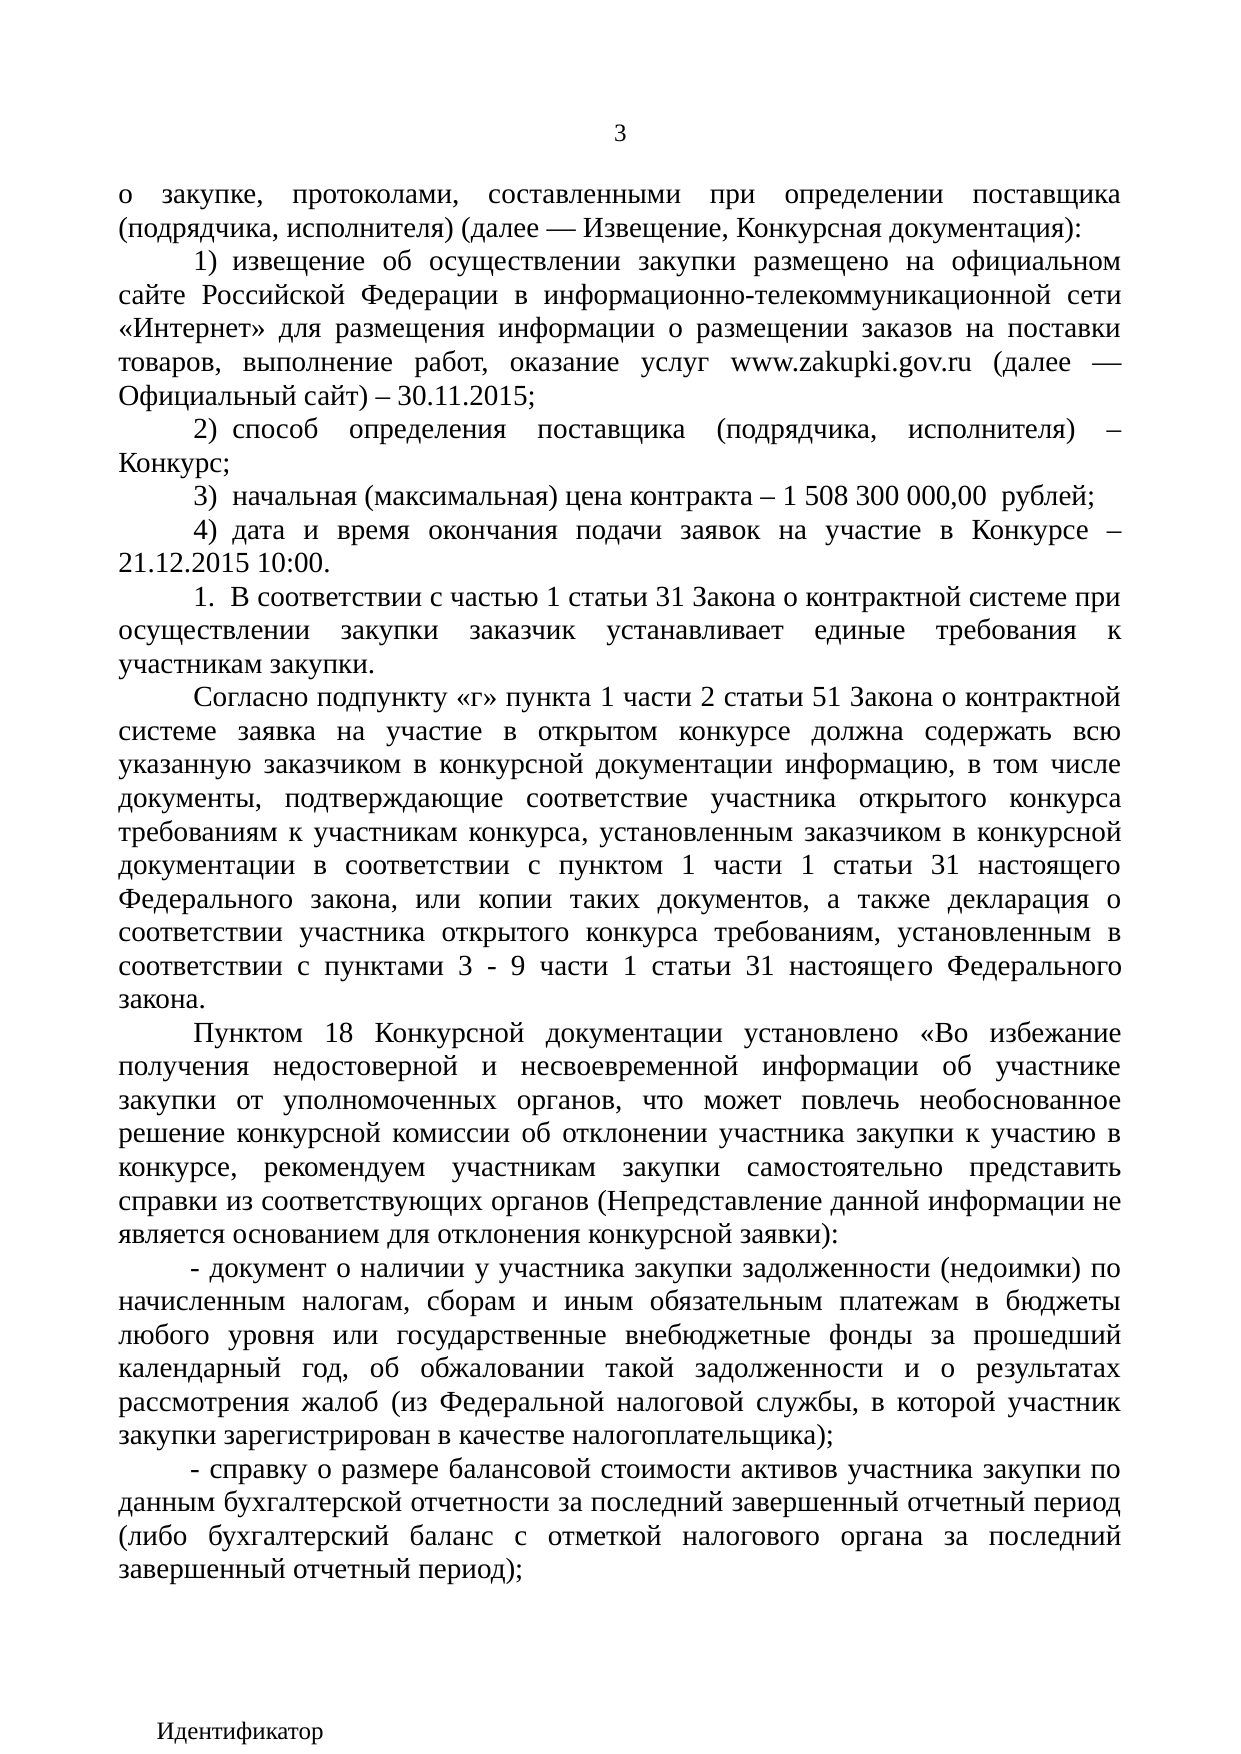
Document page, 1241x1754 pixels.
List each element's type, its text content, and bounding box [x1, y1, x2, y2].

text 2) способ определения поставщика (подрядчика, исполнителя) – Конкурс; [118, 411, 1122, 478]
text Пунктом 18 Конкурсной документации установлено «Во избежание получения недостоверной и несвоевременной информации об участнике закупки от уполномоченных органов, что может повлечь необоснованное решение конкурсной комиссии об отклонении участника закупки к участию в конкурсе, рекомендуем участникам закупки самостоятельно представить справки из соответствующих органов (Непредставление данной информации не является основанием для отклонения конкурсной заявки): [118, 1015, 1122, 1250]
text 3) начальная (максимальная) цена контракта – 1 508 300 000,00 рублей; [118, 478, 1122, 512]
text - документ о наличии у участника закупки задолженности (недоимки) по начисленным налогам, сборам и иным обязательным платежам в бюджеты любого уровня или государственные внебюджетные фонды за прошедший календарный год, об обжаловании такой задолженности и о результатах рассмотрения жалоб (из Федеральной налоговой службы, в которой участник закупки зарегистрирован в качестве налогоплательщика); [118, 1250, 1122, 1451]
text - справку о размере балансовой стоимости активов участника закупки по данным бухгалтерской отчетности за последний завершенный отчетный период (либо бухгалтерский баланс с отметкой налогового органа за последний завершенный отчетный период); [118, 1451, 1122, 1585]
text Согласно подпункту «г» пункта 1 части 2 статьи 51 Закона о контрактной системе заявка на участие в открытом конкурсе должна содержать всю указанную заказчиком в конкурсной документации информацию, в том числе документы, подтверждающие соответствие участника открытого конкурса требованиям к участникам конкурса, установленным заказчиком в конкурсной документации в соответствии с пунктом 1 части 1 статьи 31 настоящего Федерального закона, или копии таких документов, а также декларация о соответствии участника открытого конкурса требованиям, установленным в соответствии с пунктами 3 - 9 части 1 статьи 31 настоящего Федерального закона. [118, 679, 1122, 1015]
text 4) дата и время окончания подачи заявок на участие в Конкурсе – 21.12.2015 10:00. [118, 512, 1122, 579]
text 1) извещение об осуществлении закупки размещено на официальном сайте Российской Федерации в информационно-телекоммуникационной сети «Интернет» для размещения информации о размещении заказов на поставки товаров, выполнение работ, оказание услуг www.zakupki.gov.ru (далее — Официальный сайт) – 30.11.2015; [118, 243, 1122, 411]
text о закупке, протоколами, составленными при определении поставщика (подрядчика, исполнителя) (далее — Извещение, Конкурсная документация): [118, 176, 1122, 243]
text 1. В соответствии с частью 1 статьи 31 Закона о контрактной системе при осуществлении закупки заказчик устанавливает единые требования к участникам закупки. [118, 579, 1122, 679]
